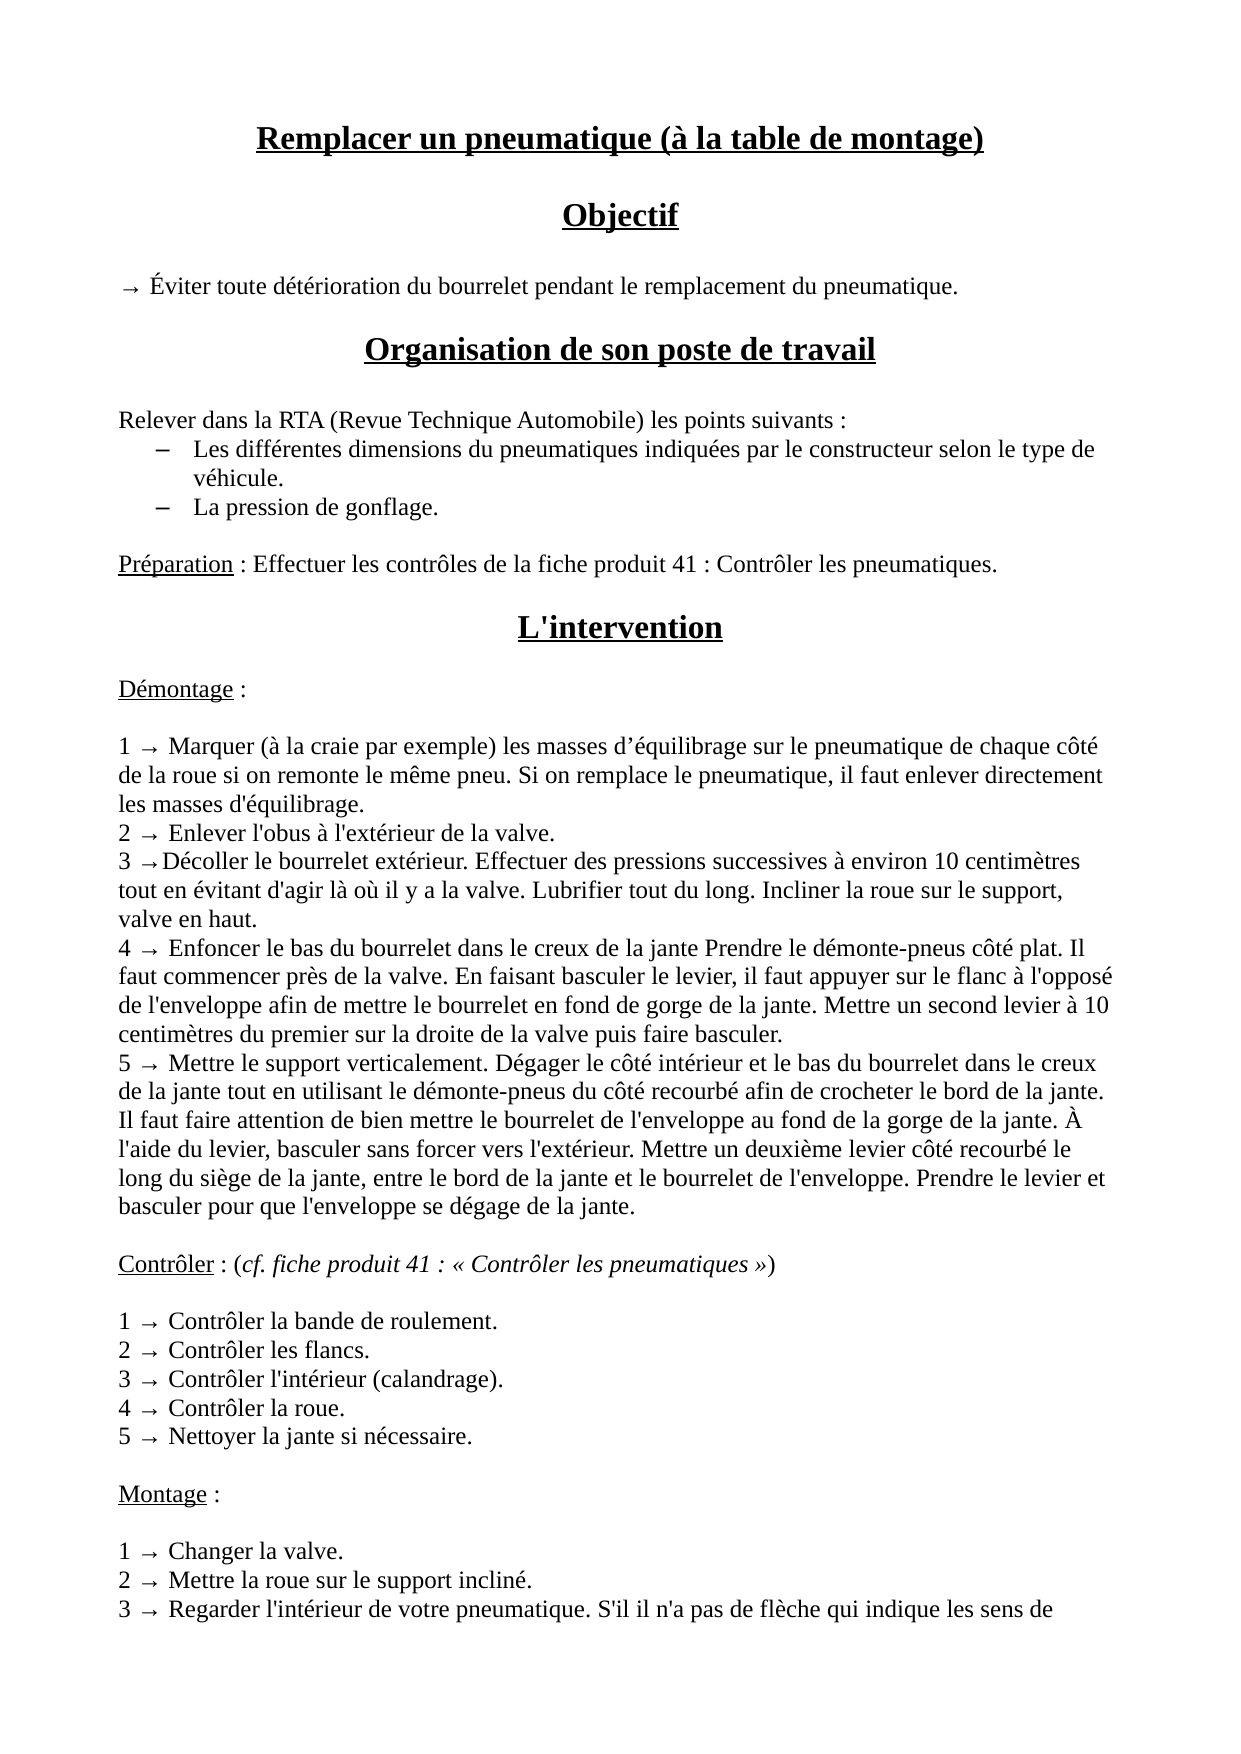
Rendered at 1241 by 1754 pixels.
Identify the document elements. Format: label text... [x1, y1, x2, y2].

text 3 → Contrôler l'intérieur (calandrage). [118, 1364, 1122, 1393]
text 3 → Regarder l'intérieur de votre pneumatique. S'il il n'a pas de flèche qui indique les sens de [118, 1594, 1122, 1623]
text Montage : [118, 1479, 1122, 1508]
text 2 → Enlever l'obus à l'extérieur de la valve. [118, 818, 1122, 846]
text Remplacer un pneumatique (à la table de montage) [118, 118, 1122, 156]
text 1 → Contrôler la bande de roulement. [118, 1306, 1122, 1335]
text Objectif [118, 195, 1122, 233]
text Contrôler : (cf. fiche produit 41 : « Contrôler les pneumatiques ») [118, 1249, 1122, 1278]
text 4 → Contrôler la roue. [118, 1393, 1122, 1421]
list La pression de gonflage. [156, 492, 1122, 521]
text 2 → Mettre la roue sur le support incliné. [118, 1565, 1122, 1594]
text → Éviter toute détérioration du bourrelet pendant le remplacement du pneumatique. [118, 271, 1122, 300]
text Organisation de son poste de travail [118, 329, 1122, 367]
text 1 → Marquer (à la craie par exemple) les masses d’équilibrage sur le pneumatique de chaque côté de la roue si on remonte le même pneu. Si on remplace le pneumatique, il faut enlever directement les masses d'équilibrage. [118, 731, 1122, 818]
text 2 → Contrôler les flancs. [118, 1335, 1122, 1364]
text Démontage : [118, 674, 1122, 703]
text Préparation : Effectuer les contrôles de la fiche produit 41 : Contrôler les pneumatiques. [118, 549, 1122, 578]
text 1 → Changer la valve. [118, 1536, 1122, 1565]
text 5 → Mettre le support verticalement. Dégager le côté intérieur et le bas du bourrelet dans le creux de la jante tout en utilisant le démonte-pneus du côté recourbé afin de crocheter le bord de la jante. Il faut faire attention de bien mettre le bourrelet de l'enveloppe au fond de la gorge de la jante. À l'aide du levier, basculer sans forcer vers l'extérieur. Mettre un deuxième levier côté recourbé le long du siège de la jante, entre le bord de la jante et le bourrelet de l'enveloppe. Prendre le levier et basculer pour que l'enveloppe se dégage de la jante. [118, 1048, 1122, 1220]
text 3 →Décoller le bourrelet extérieur. Effectuer des pressions successives à environ 10 centimètres tout en évitant d'agir là où il y a la valve. Lubrifier tout du long. Incliner la roue sur le support, valve en haut. [118, 846, 1122, 933]
list Les différentes dimensions du pneumatiques indiquées par le constructeur selon le type de véhicule. [156, 434, 1122, 492]
text 4 → Enfoncer le bas du bourrelet dans le creux de la jante Prendre le démonte-pneus côté plat. Il faut commencer près de la valve. En faisant basculer le levier, il faut appuyer sur le flanc à l'opposé de l'enveloppe afin de mettre le bourrelet en fond de gorge de la jante. Mettre un second levier à 10 centimètres du premier sur la droite de la valve puis faire basculer. [118, 933, 1122, 1048]
text L'intervention [118, 607, 1122, 645]
text 5 → Nettoyer la jante si nécessaire. [118, 1421, 1122, 1450]
text Relever dans la RTA (Revue Technique Automobile) les points suivants : [118, 406, 1122, 434]
